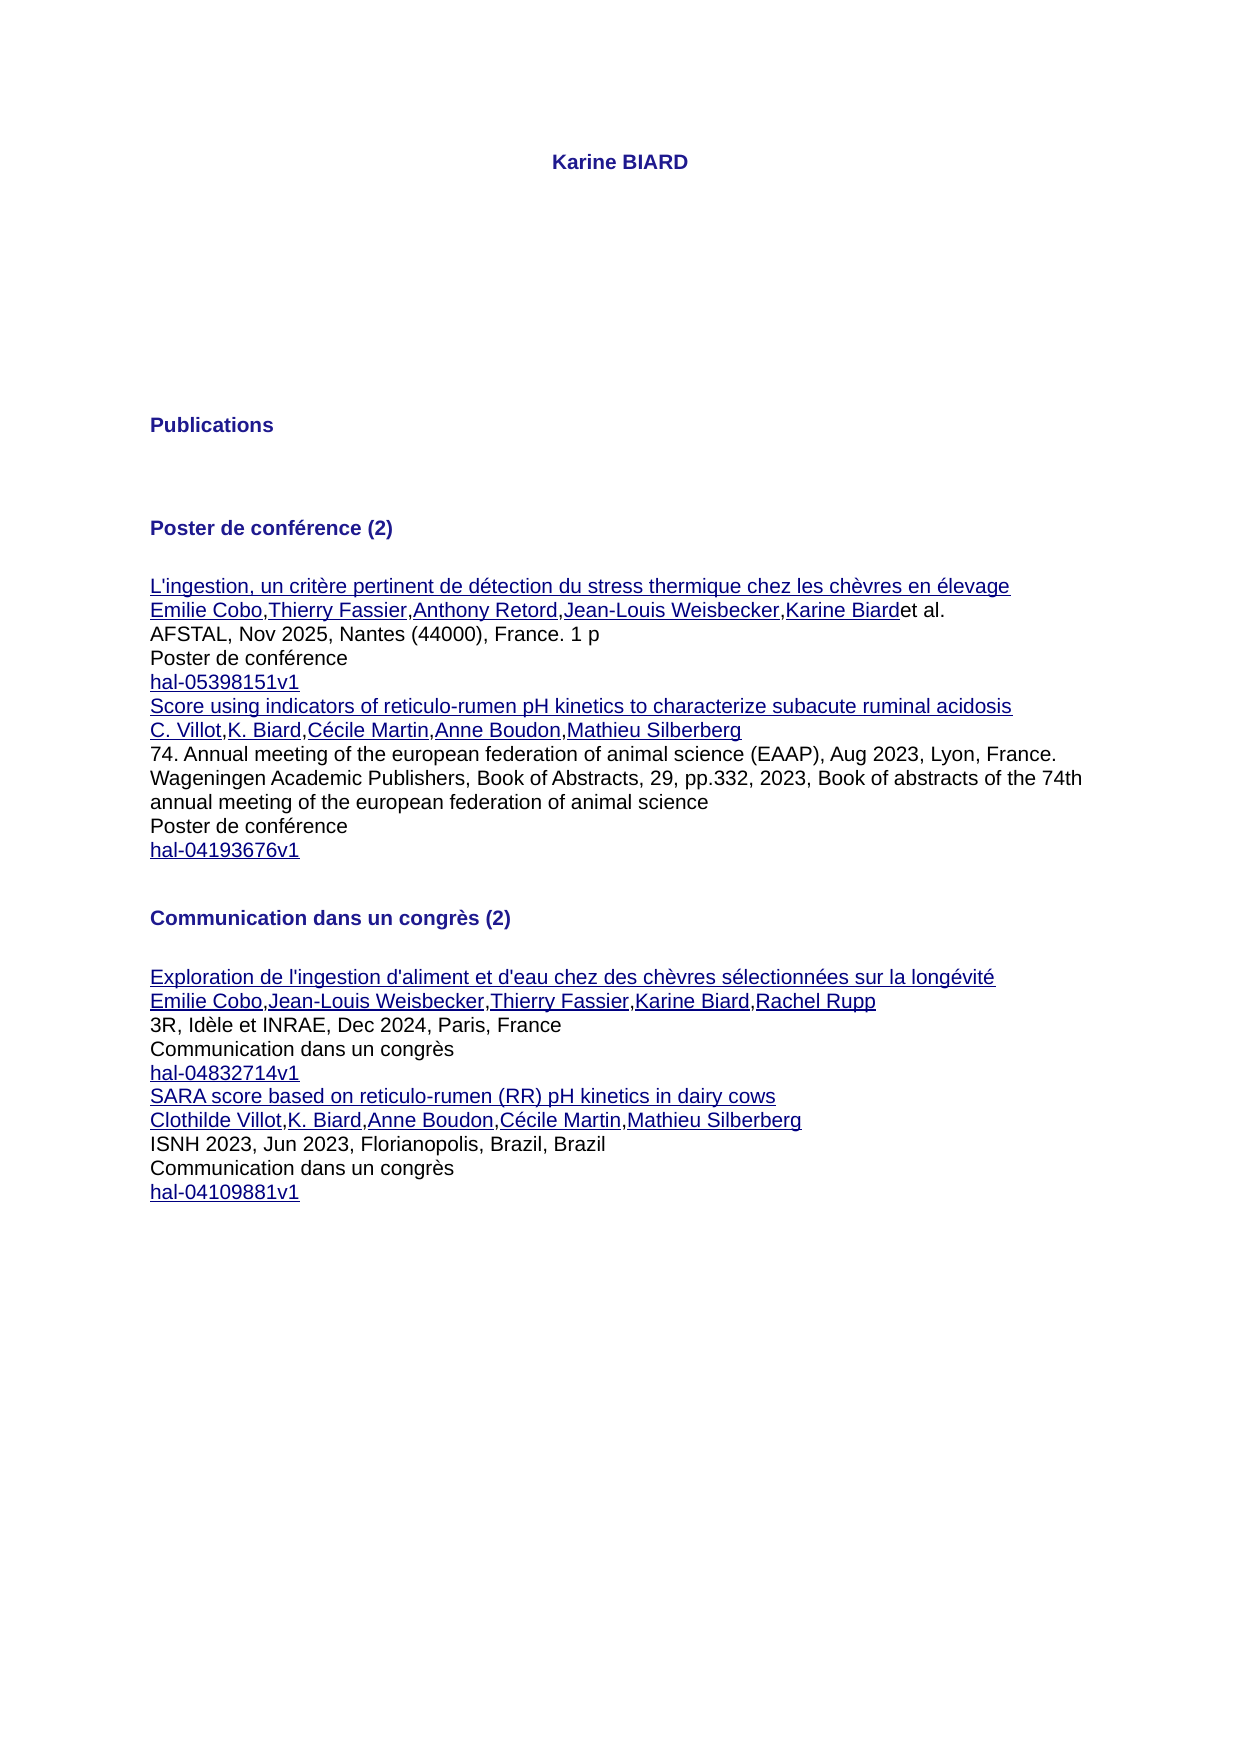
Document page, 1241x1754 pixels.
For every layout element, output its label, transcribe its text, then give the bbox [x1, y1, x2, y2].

subtitle Karine BIARD [150, 150, 1090, 174]
table_header L'ingestion, un critère pertinent de détection du stress thermique chez les chèvres en élevage Emilie Cobo,Thierry Fassier,Anthony Retord,Jean-Louis Weisbecker,Karine Biardet al. AFSTAL, Nov 2025, Nantes (44000), France. 1 p Poster de conférence hal-05398151v1 [150, 574, 1090, 694]
table_cell SARA score based on reticulo-rumen (RR) pH kinetics in dairy cows Clothilde Villot,K. Biard,Anne Boudon,Cécile Martin,Mathieu Silberberg ISNH 2023, Jun 2023, Florianopolis, Brazil, Brazil Communication dans un congrès hal-04109881v1 [150, 1084, 1090, 1204]
subtitle Communication dans un congrès (2) [150, 906, 1090, 930]
table_header Exploration de l'ingestion d'aliment et d'eau chez des chèvres sélectionnées sur la longévité Emilie Cobo,Jean-Louis Weisbecker,Thierry Fassier,Karine Biard,Rachel Rupp 3R, Idèle et INRAE, Dec 2024, Paris, France Communication dans un congrès hal-04832714v1 [150, 965, 1090, 1084]
subtitle Publications [150, 412, 1090, 436]
subtitle Poster de conférence (2) [150, 516, 1090, 539]
table_cell Score using indicators of reticulo-rumen pH kinetics to characterize subacute ruminal acidosis C. Villot,K. Biard,Cécile Martin,Anne Boudon,Mathieu Silberberg 74. Annual meeting of the european federation of animal science (EAAP), Aug 2023, Lyon, France. Wageningen Academic Publishers, Book of Abstracts, 29, pp.332, 2023, Book of abstracts of the 74th annual meeting of the european federation of animal science Poster de conférence hal-04193676v1 [150, 694, 1090, 861]
